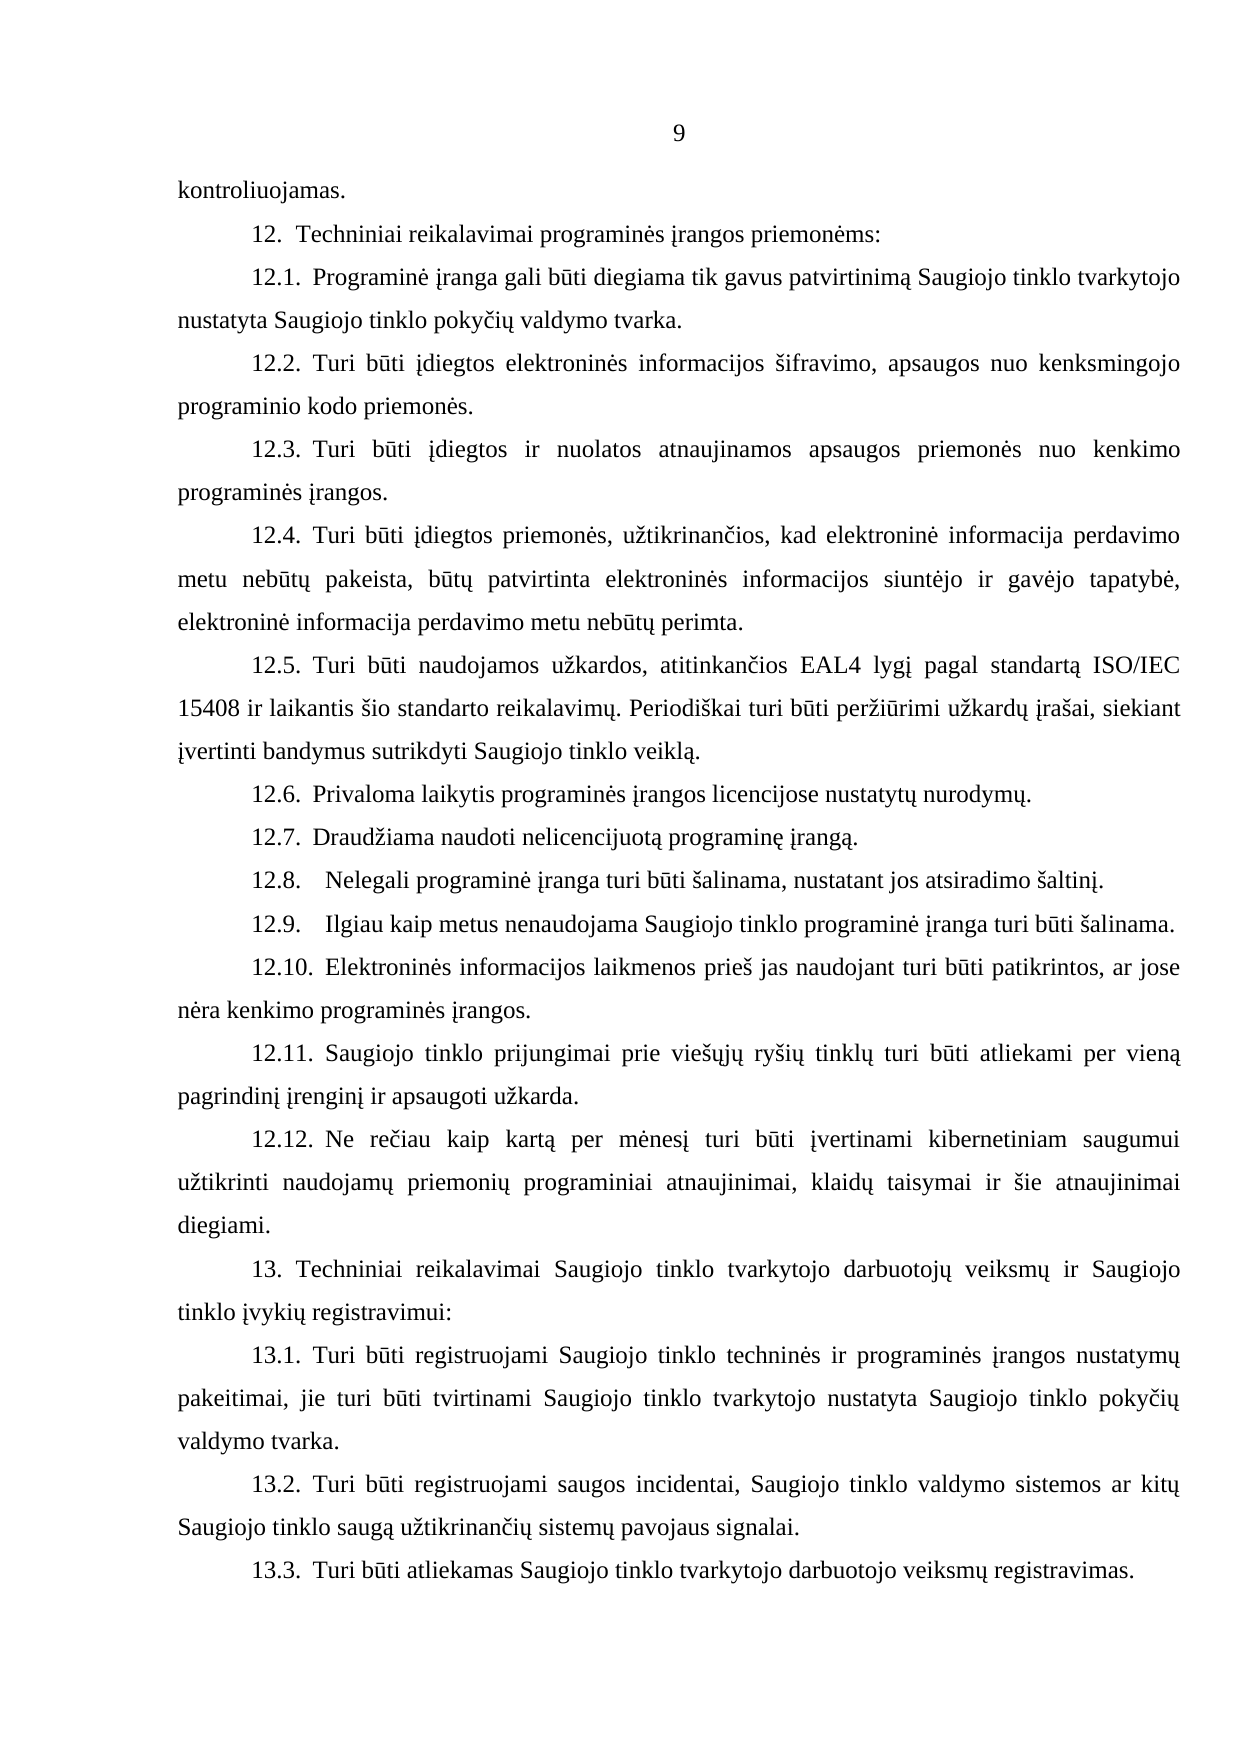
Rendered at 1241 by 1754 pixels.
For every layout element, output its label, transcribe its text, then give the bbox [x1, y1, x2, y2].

text 12.9. Ilgiau kaip metus nenaudojama Saugiojo tinklo programinė įranga turi būti šalinama. [177, 909, 1181, 937]
text kontroliuojamas. [177, 176, 1181, 204]
text 12.3. Turi būti įdiegtos ir nuolatos atnaujinamos apsaugos priemonės nuo kenkimo programinės įrangos. [177, 434, 1181, 506]
text 13.3. Turi būti atliekamas Saugiojo tinklo tvarkytojo darbuotojo veiksmų registravimas. [177, 1556, 1181, 1584]
text 13.1. Turi būti registruojami Saugiojo tinklo techninės ir programinės įrangos nustatymų pakeitimai, jie turi būti tvirtinami Saugiojo tinklo tvarkytojo nustatyta Saugiojo tinklo pokyčių valdymo tvarka. [177, 1340, 1181, 1455]
text 12.7. Draudžiama naudoti nelicencijuotą programinę įrangą. [177, 822, 1181, 851]
text 12.4. Turi būti įdiegtos priemonės, užtikrinančios, kad elektroninė informacija perdavimo metu nebūtų pakeista, būtų patvirtinta elektroninės informacijos siuntėjo ir gavėjo tapatybė, elektroninė informacija perdavimo metu nebūtų perimta. [177, 521, 1181, 636]
text 12.11. Saugiojo tinklo prijungimai prie viešųjų ryšių tinklų turi būti atliekami per vieną pagrindinį įrenginį ir apsaugoti užkarda. [177, 1038, 1181, 1110]
text 12.6. Privaloma laikytis programinės įrangos licencijose nustatytų nurodymų. [177, 779, 1181, 808]
text 12.8. Nelegali programinė įranga turi būti šalinama, nustatant jos atsiradimo šaltinį. [177, 866, 1181, 894]
text 12.5. Turi būti naudojamos užkardos, atitinkančios EAL4 lygį pagal standartą ISO/IEC 15408 ir laikantis šio standarto reikalavimų. Periodiškai turi būti peržiūrimi užkardų įrašai, siekiant įvertinti bandymus sutrikdyti Saugiojo tinklo veiklą. [177, 650, 1181, 765]
text 12.12. Ne rečiau kaip kartą per mėnesį turi būti įvertinami kibernetiniam saugumui užtikrinti naudojamų priemonių programiniai atnaujinimai, klaidų taisymai ir šie atnaujinimai diegiami. [177, 1124, 1181, 1239]
text 12.2. Turi būti įdiegtos elektroninės informacijos šifravimo, apsaugos nuo kenksmingojo programinio kodo priemonės. [177, 348, 1181, 420]
text 13. Techniniai reikalavimai Saugiojo tinklo tvarkytojo darbuotojų veiksmų ir Saugiojo tinklo įvykių registravimui: [177, 1254, 1181, 1326]
text 12. Techniniai reikalavimai programinės įrangos priemonėms: [215, 219, 1181, 247]
text 13.2. Turi būti registruojami saugos incidentai, Saugiojo tinklo valdymo sistemos ar kitų Saugiojo tinklo saugą užtikrinančių sistemų pavojaus signalai. [177, 1469, 1181, 1541]
text 12.10. Elektroninės informacijos laikmenos prieš jas naudojant turi būti patikrintos, ar jose nėra kenkimo programinės įrangos. [177, 952, 1181, 1024]
text 12.1. Programinė įranga gali būti diegiama tik gavus patvirtinimą Saugiojo tinklo tvarkytojo nustatyta Saugiojo tinklo pokyčių valdymo tvarka. [177, 262, 1181, 334]
